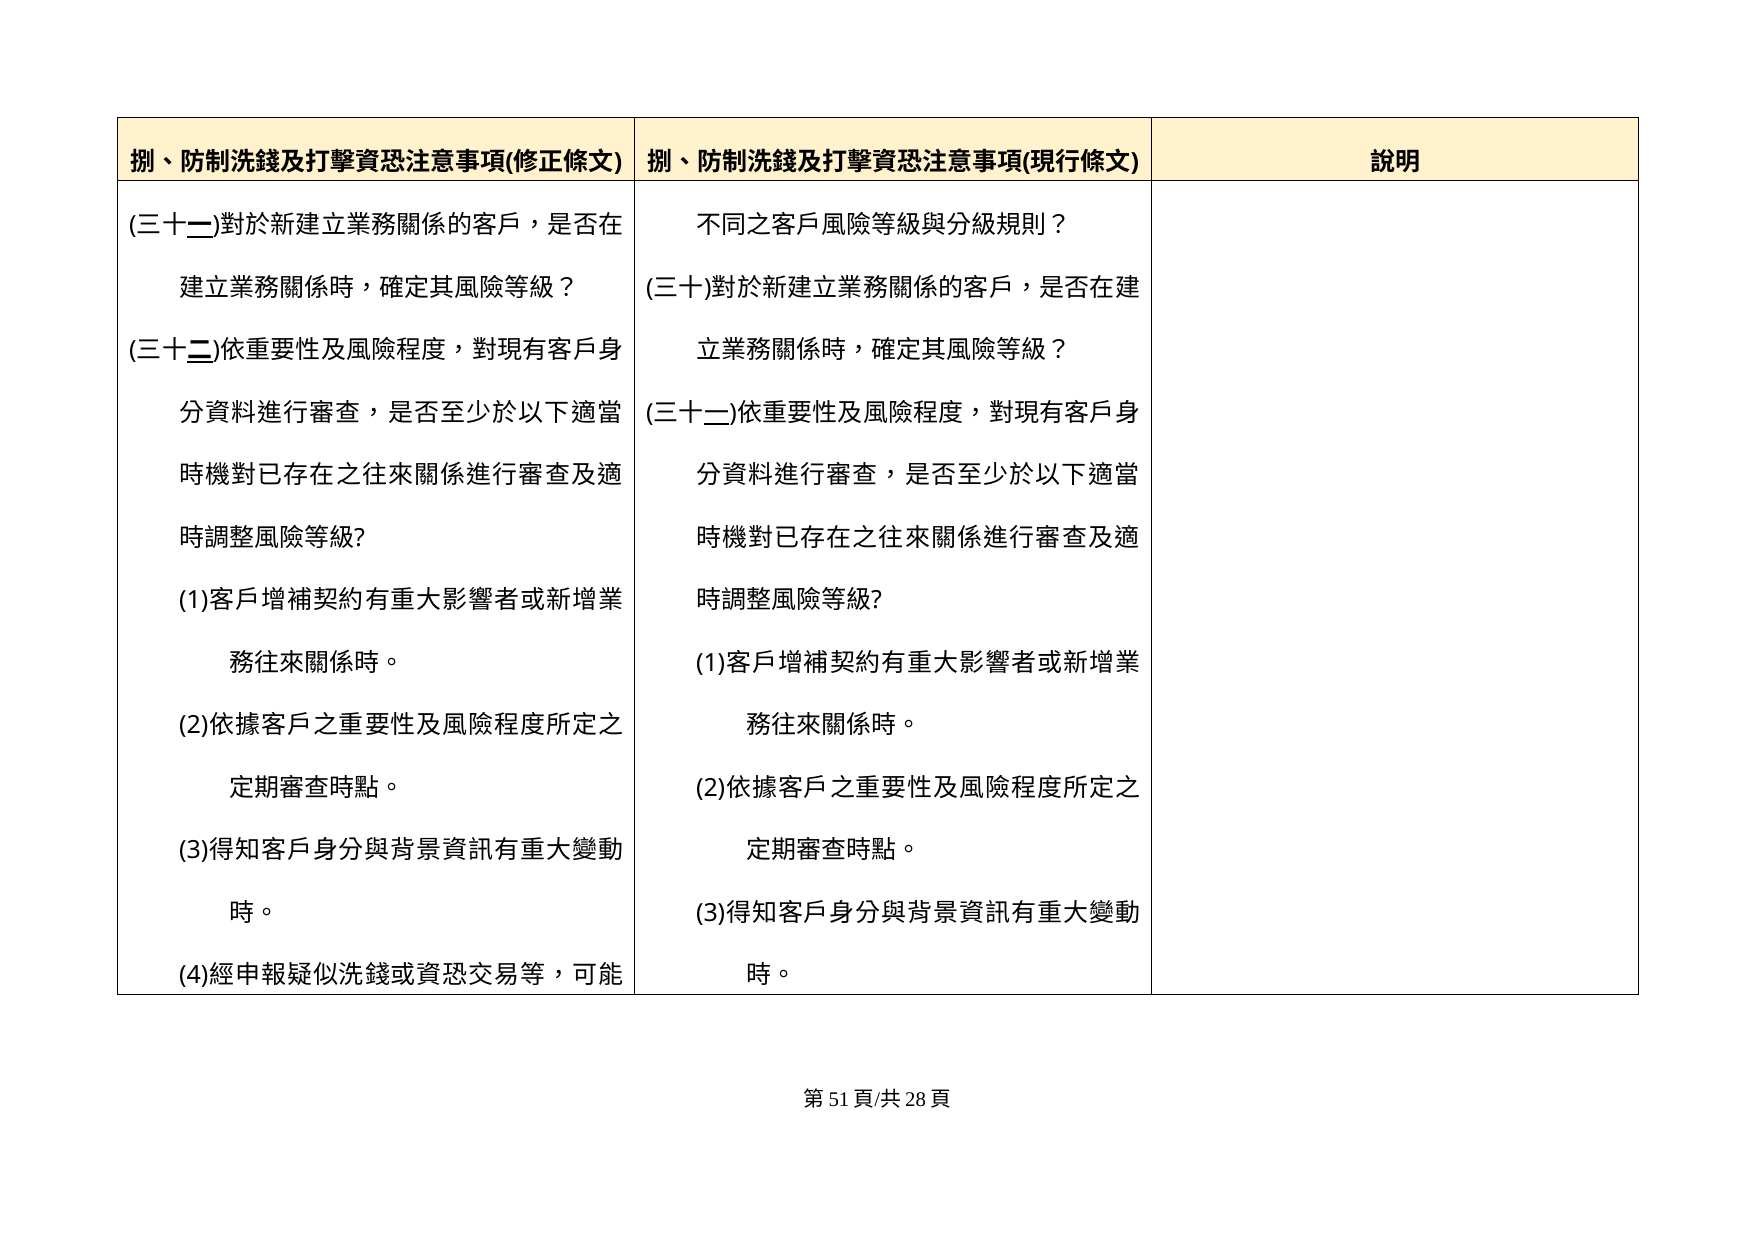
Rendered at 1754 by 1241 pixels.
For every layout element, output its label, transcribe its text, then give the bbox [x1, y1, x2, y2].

table_header 捌、防制洗錢及打擊資恐注意事項(現行條文) [635, 118, 1151, 180]
table_header 捌、防制洗錢及打擊資恐注意事項(修正條文) [118, 118, 634, 180]
table_cell 二、配合「信託業防制洗錢及打擊資恐注意事項範本」第4條第13款之修正，修正本控制重點。 配合「信託業防制洗錢及打擊資恐注意事項範本」第10條之增訂，增訂本控制重點；以下控制重點 (二十一)至(三十五)之項次依序順修。 配合「信託業防制洗錢及打擊資恐注意事項範本」新增第10條，就控制重點(二十二)至(二十四)、(二十六)引用之「信託業防制洗錢及打擊資恐注意事項範本」條款依序順修。 配合「信託業防制洗錢及打擊資恐注意事項範本」第16條之修正，修正本控制重點。 [1152, 181, 1638, 994]
table_header 說明 [1152, 118, 1638, 180]
